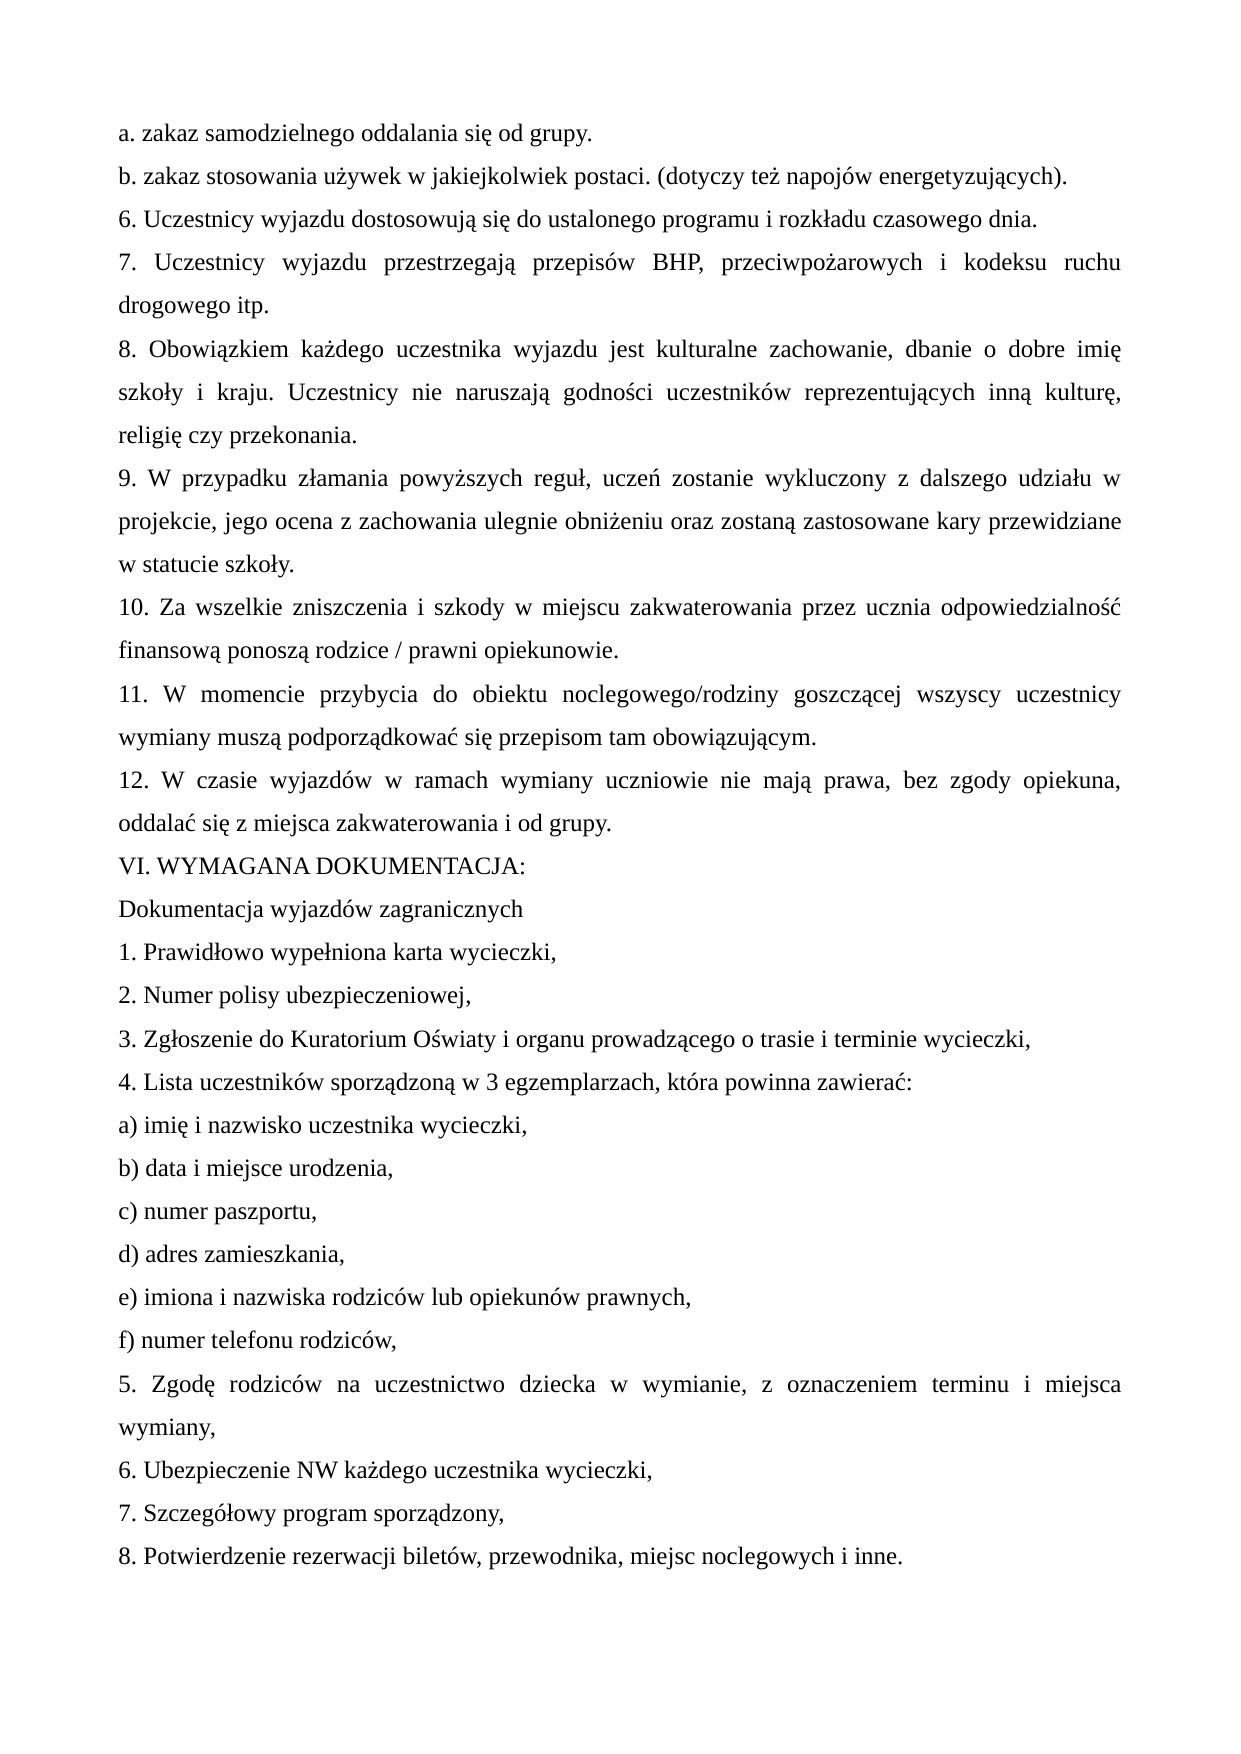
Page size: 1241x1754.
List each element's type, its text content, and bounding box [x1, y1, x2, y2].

text d) adres zamieszkania, [118, 1239, 1122, 1268]
text 6. Ubezpieczenie NW każdego uczestnika wycieczki, [118, 1455, 1122, 1484]
text e) imiona i nazwiska rodziców lub opiekunów prawnych, [118, 1282, 1122, 1311]
text f) numer telefonu rodziców, [118, 1326, 1122, 1354]
text c) numer paszportu, [118, 1196, 1122, 1225]
text 12. W czasie wyjazdów w ramach wymiany uczniowie nie mają prawa, bez zgody opiekuna, oddalać się z miejsca zakwaterowania i od grupy. [118, 765, 1122, 837]
text 2. Numer polisy ubezpieczeniowej, [118, 981, 1122, 1009]
text 11. W momencie przybycia do obiektu noclegowego/rodziny goszczącej wszyscy uczestnicy wymiany muszą podporządkować się przepisom tam obowiązującym. [118, 679, 1122, 751]
text a) imię i nazwisko uczestnika wycieczki, [118, 1110, 1122, 1139]
text a. zakaz samodzielnego oddalania się od grupy. [118, 118, 1122, 147]
text b. zakaz stosowania używek w jakiejkolwiek postaci. (dotyczy też napojów energetyzujących). [118, 161, 1122, 190]
text b) data i miejsce urodzenia, [118, 1153, 1122, 1182]
text 5. Zgodę rodziców na uczestnictwo dziecka w wymianie, z oznaczeniem terminu i miejsca wymiany, [118, 1369, 1122, 1441]
text Dokumentacja wyjazdów zagranicznych [118, 894, 1122, 923]
text 3. Zgłoszenie do Kuratorium Oświaty i organu prowadzącego o trasie i terminie wycieczki, [118, 1024, 1122, 1052]
text VI. WYMAGANA DOKUMENTACJA: [118, 851, 1122, 880]
text 7. Uczestnicy wyjazdu przestrzegają przepisów BHP, przeciwpożarowych i kodeksu ruchu drogowego itp. [118, 247, 1122, 319]
text 7. Szczegółowy program sporządzony, [118, 1498, 1122, 1527]
text 10. Za wszelkie zniszczenia i szkody w miejscu zakwaterowania przez ucznia odpowiedzialność finansową ponoszą rodzice / prawni opiekunowie. [118, 592, 1122, 664]
text 4. Lista uczestników sporządzoną w 3 egzemplarzach, która powinna zawierać: [118, 1067, 1122, 1096]
text 9. W przypadku złamania powyższych reguł, uczeń zostanie wykluczony z dalszego udziału w projekcie, jego ocena z zachowania ulegnie obniżeniu oraz zostaną zastosowane kary przewidziane w statucie szkoły. [118, 463, 1122, 578]
text 6. Uczestnicy wyjazdu dostosowują się do ustalonego programu i rozkładu czasowego dnia. [118, 204, 1122, 233]
text 1. Prawidłowo wypełniona karta wycieczki, [118, 937, 1122, 966]
text 8. Obowiązkiem każdego uczestnika wyjazdu jest kulturalne zachowanie, dbanie o dobre imię szkoły i kraju. Uczestnicy nie naruszają godności uczestników reprezentujących inną kulturę, religię czy przekonania. [118, 334, 1122, 449]
text 8. Potwierdzenie rezerwacji biletów, przewodnika, miejsc noclegowych i inne. [118, 1541, 1122, 1570]
